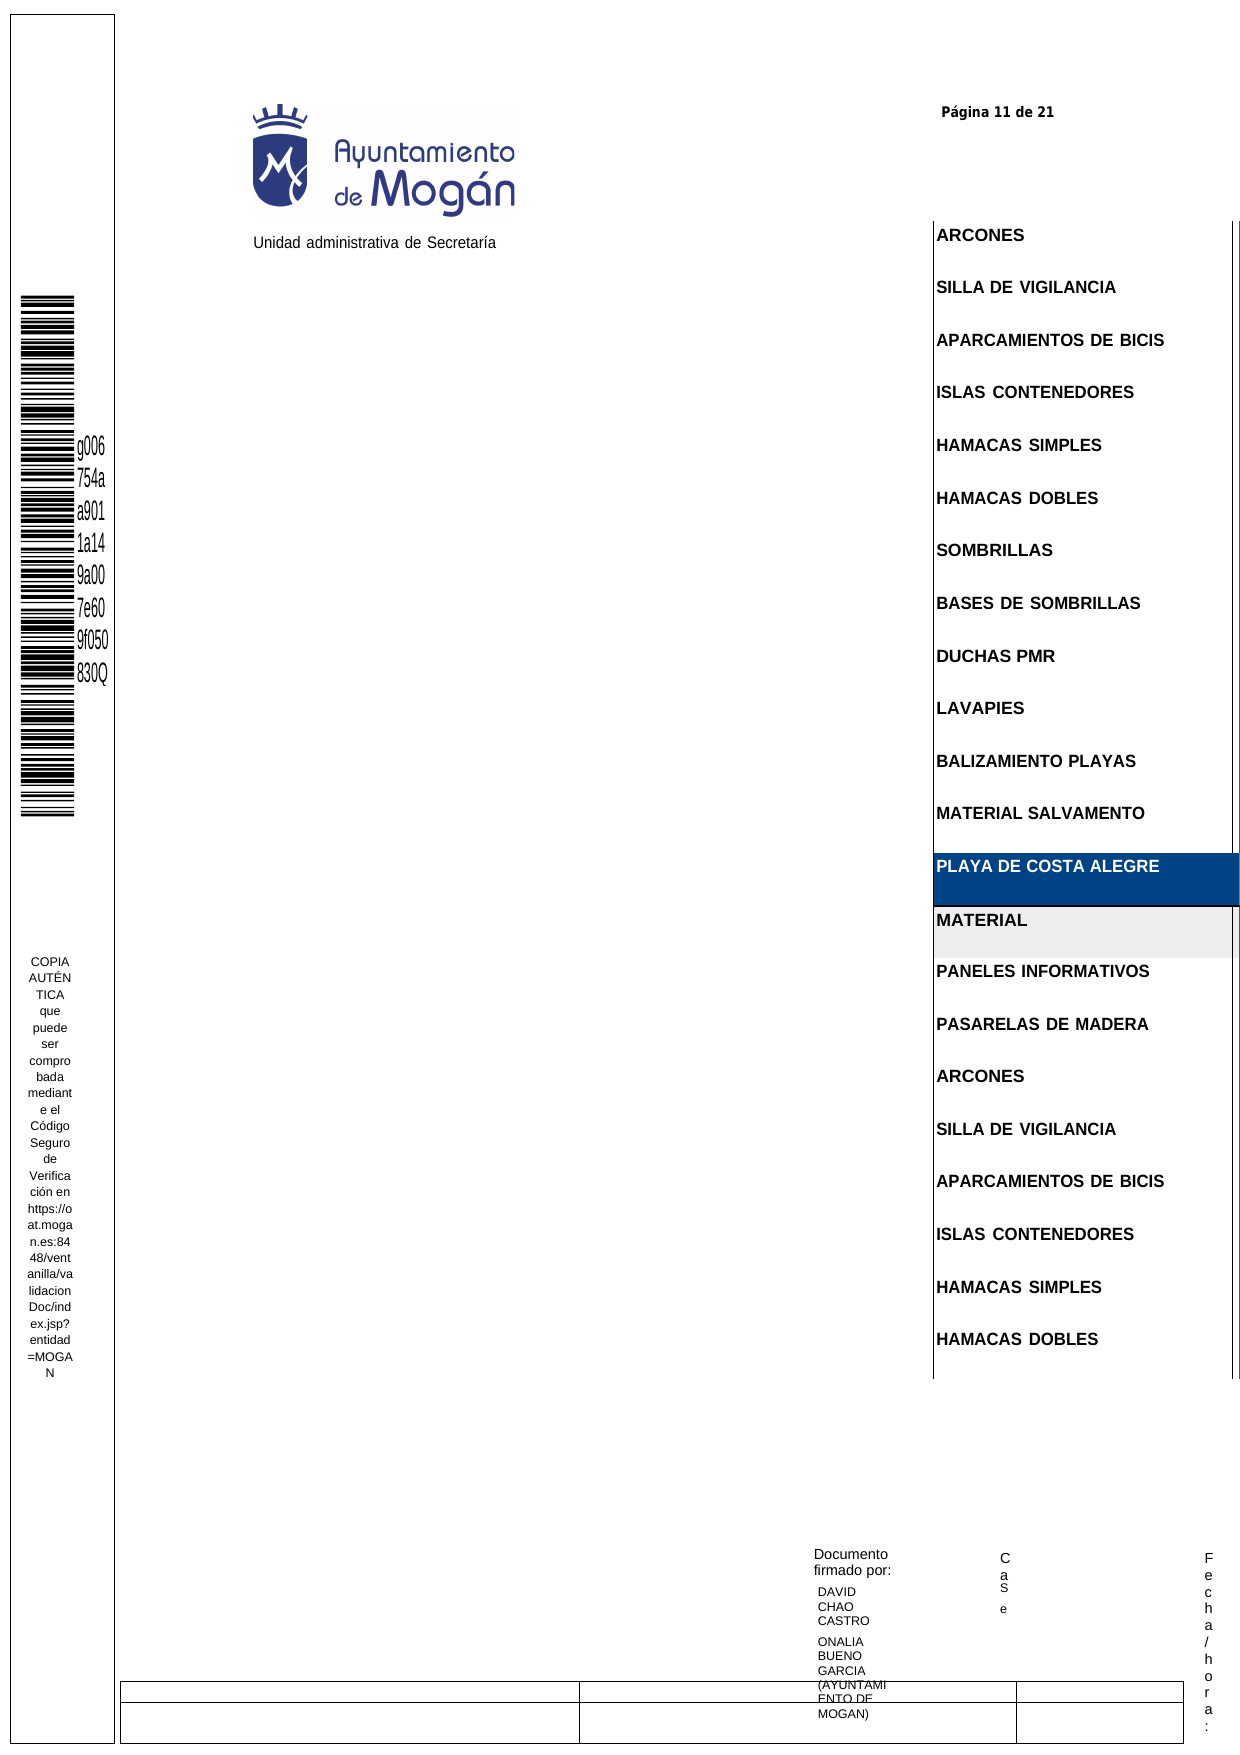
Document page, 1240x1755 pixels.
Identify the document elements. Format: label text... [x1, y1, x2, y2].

table_cell [1233, 419, 1239, 471]
table_header 1 [1233, 221, 1239, 261]
table_cell HAMACAS SIMPLES [934, 419, 1232, 471]
table_cell 0 [1233, 998, 1239, 1050]
table_cell [1233, 471, 1239, 524]
table_cell [1233, 524, 1239, 577]
table_cell SILLA DE VIGILANCIA [934, 261, 1232, 314]
table_cell [1233, 577, 1239, 629]
table_cell HAMACAS DOBLES [934, 1313, 1232, 1378]
table_cell MATERIAL SALVAMENTO [934, 787, 1232, 853]
table_cell DUCHAS PMR [934, 629, 1232, 682]
text Página 11 de 21 [939, 104, 1056, 121]
table_cell BALIZAMIENTO PLAYAS [934, 735, 1232, 787]
table_cell 0 [1233, 1050, 1239, 1103]
table_cell 1 [1233, 735, 1239, 787]
table_cell 0 [1233, 787, 1239, 853]
table_cell 0 [1233, 314, 1239, 366]
text COPIA AUTÉNTICA que puede ser comprobada mediante el Código Seguro de Verificación en https://oat.mogan.es:8448/ventanilla/validacionDoc/index.jsp?entidad=MOGAN [26, 954, 74, 1380]
table_cell 0 [1233, 1155, 1239, 1208]
text g006754aa9011a149a007e609f050830Q [77, 429, 111, 685]
table_cell APARCAMIENTOS DE BICIS [934, 314, 1232, 366]
table_cell APARCAMIENTOS DE BICIS [934, 1155, 1232, 1208]
text Fecha/hora: [1204, 1550, 1208, 1734]
table_cell ISLAS CONTENEDORES [934, 366, 1232, 419]
table_cell 0 [1233, 629, 1239, 682]
table_cell 1 [1233, 1208, 1239, 1260]
text ONALIA BUENO GARCIA (AYUNTAMIENTO DE MOGAN) [818, 1703, 892, 1721]
table_cell SOMBRILLAS [934, 524, 1232, 577]
table_cell PANELES INFORMATIVOS [934, 958, 1232, 997]
table_cell 2 [1233, 682, 1239, 734]
table_cell 0 [1233, 1103, 1239, 1155]
text ONALIA BUENO GARCIA (AYUNTAMIENTO DE MOGAN) [818, 1682, 892, 1702]
table_header ARCONES [934, 221, 1232, 261]
text DAVID CHAO CASTRO [818, 1585, 892, 1628]
text ONALIA BUENO GARCIA (AYUNTAMIENTO DE MOGAN) [818, 1634, 892, 1681]
table_cell HAMACAS DOBLES [934, 471, 1232, 524]
table_cell SILLA DE VIGILANCIA [934, 1103, 1232, 1155]
table_cell EXISTENTE [1233, 907, 1239, 958]
table_cell 3 [1233, 366, 1239, 419]
table_cell LAVAPIES [934, 682, 1232, 734]
table_cell [1233, 1260, 1239, 1313]
table_cell PASARELAS DE MADERA [934, 998, 1232, 1050]
table_cell MATERIAL [934, 907, 1232, 958]
table_cell ARCONES [934, 1050, 1232, 1103]
table_cell BASES DE SOMBRILLAS [934, 577, 1232, 629]
table_cell 1 [1233, 261, 1239, 314]
text Documento firmado por: [813, 1545, 892, 1579]
table_cell [1233, 1313, 1239, 1378]
table_cell PLAYA DE COSTA ALEGRE [934, 853, 1240, 905]
table_cell ISLAS CONTENEDORES [934, 1208, 1232, 1260]
table_cell HAMACAS SIMPLES [934, 1260, 1232, 1313]
text Unidad administrativa de Secretaría [253, 233, 519, 252]
table_cell 0 [1233, 958, 1239, 997]
